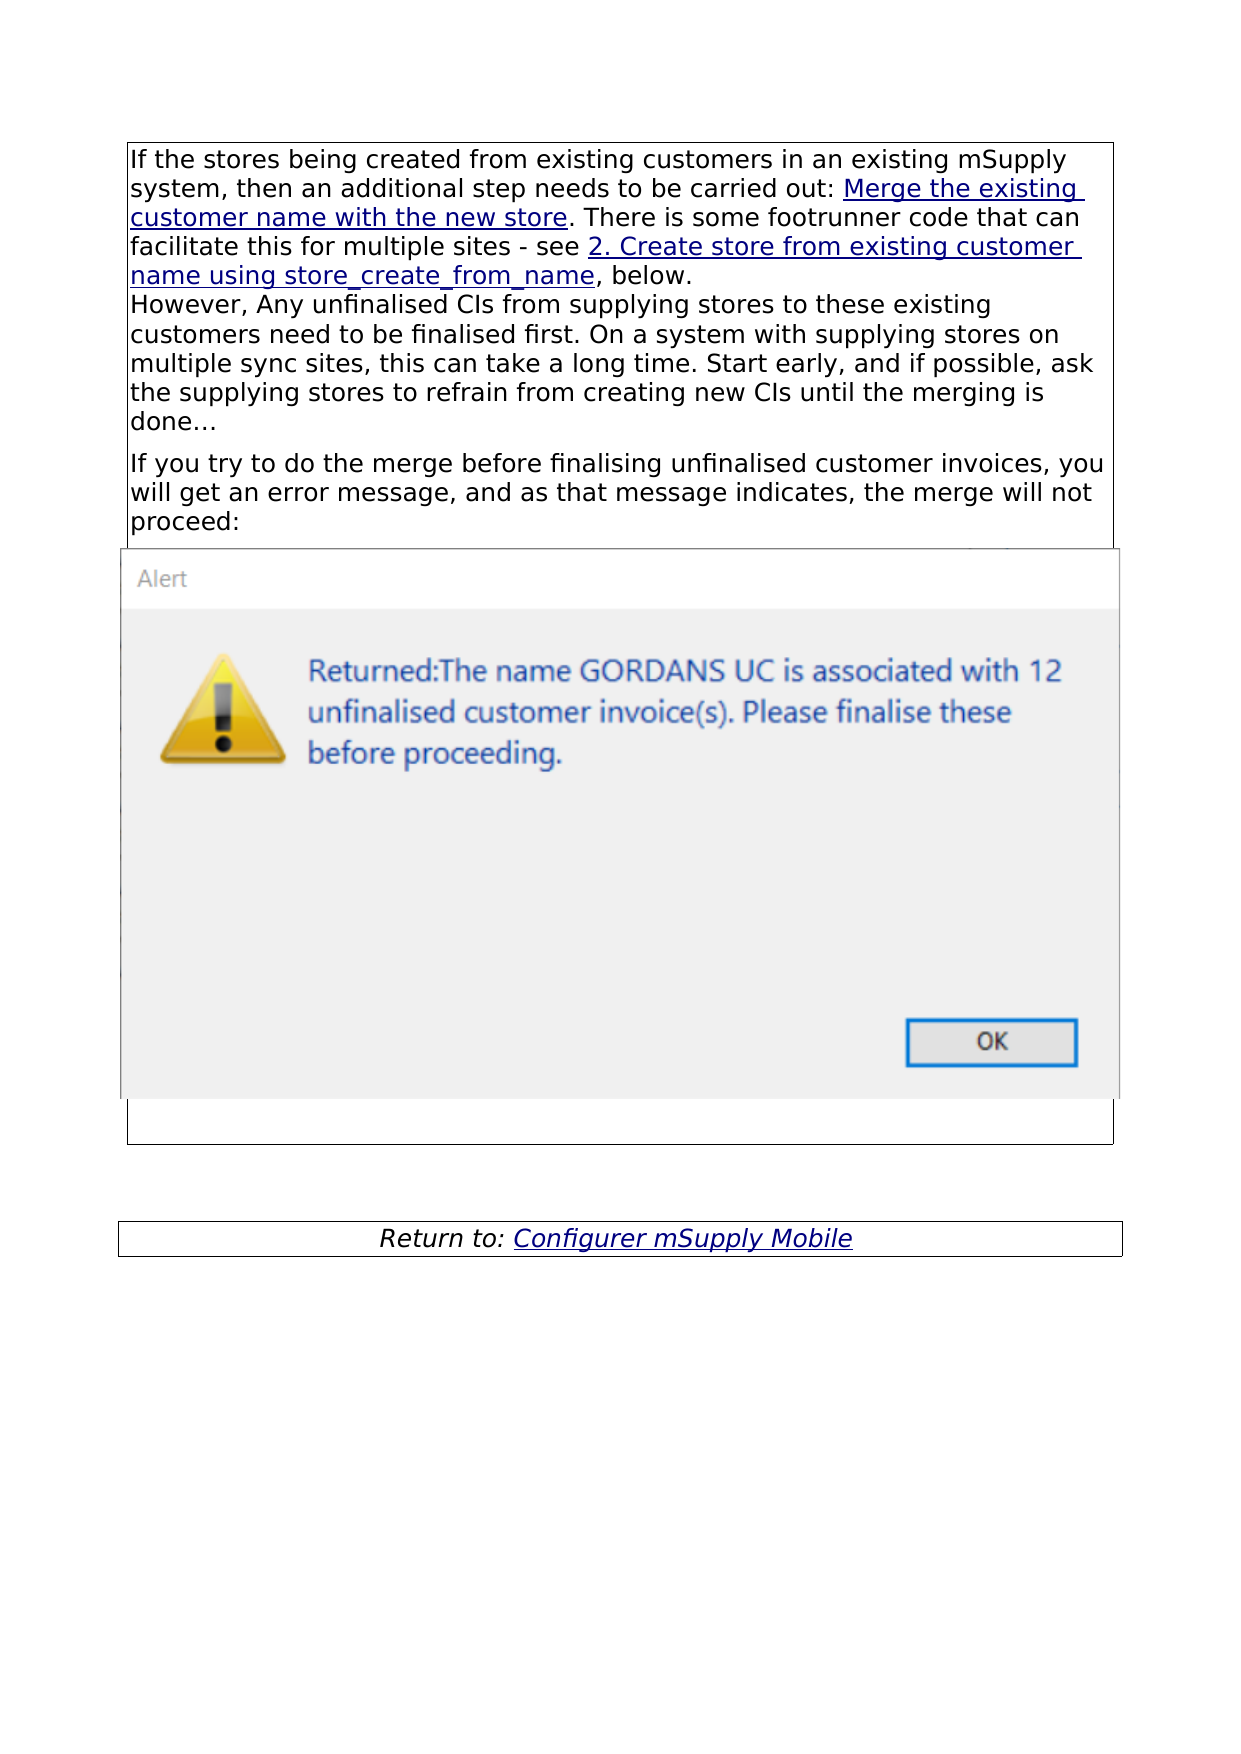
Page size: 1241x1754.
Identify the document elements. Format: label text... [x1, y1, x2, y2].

table_header [128, 1099, 1113, 1143]
picture [120, 548, 1121, 1099]
table_header Return to: Configurer mSupply Mobile [119, 1222, 1122, 1256]
table_header If the stores being created from existing customers in an existing mSupply system, then an additional step needs to be carried out: Merge the existing customer name with the new store. There is some footrunner code that can facilitate this for multiple sites - see 2. Create store from existing customer name using store_create_from_name, below. However, Any unfinalised CIs from supplying stores to these existing customers need to be finalised first. On a system with supplying stores on multiple sync sites, this can take a long time. Start early, and if possible, ask the supplying stores to refrain from creating new CIs until the merging is done… If you try to do the merge before finalising unfinalised customer invoices, you will get an error message, and as that message indicates, the merge will not proceed: [128, 143, 1113, 548]
